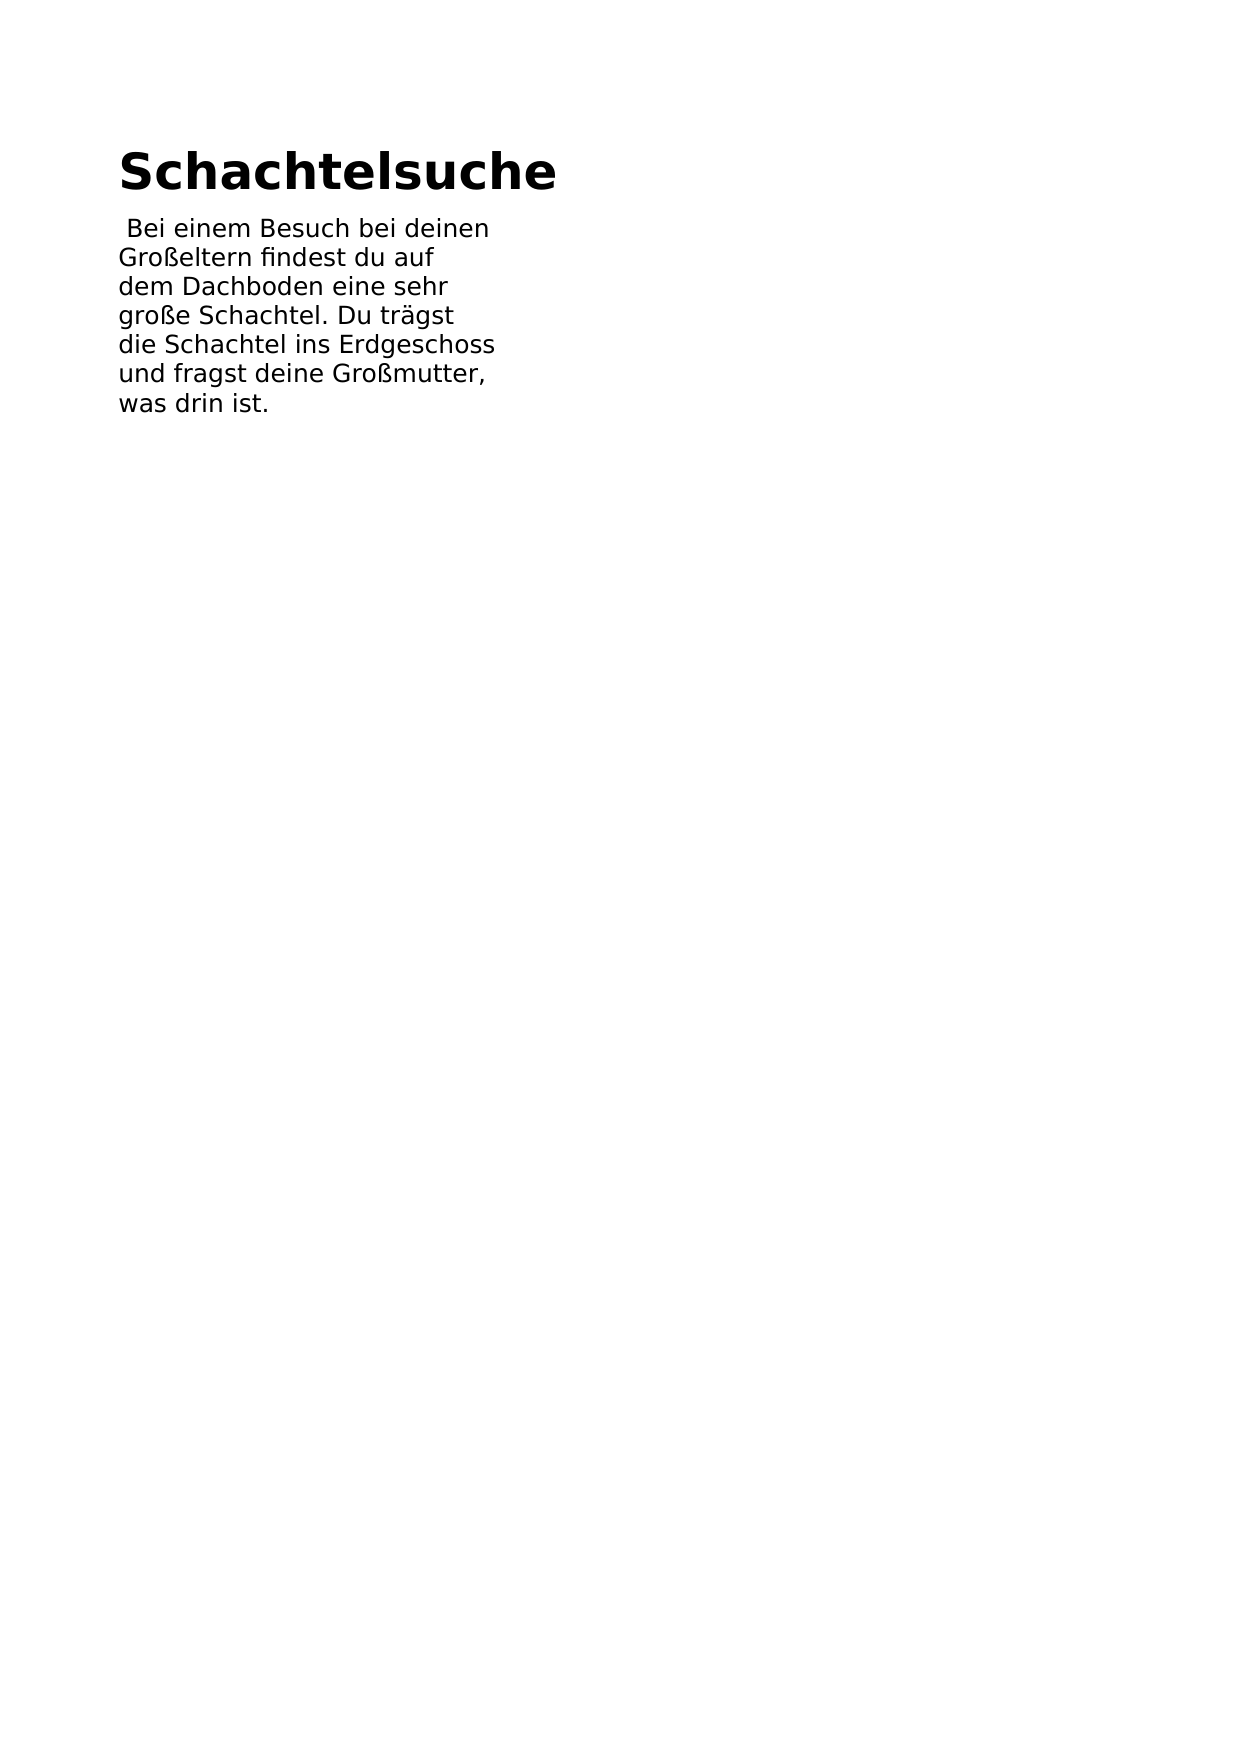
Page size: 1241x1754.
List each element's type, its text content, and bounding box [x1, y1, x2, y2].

subtitle Schachtelsuche [118, 143, 1122, 201]
text Bei einem Besuch bei deinen Großeltern findest du auf dem Dachboden eine sehr große Schachtel. Du trägst die Schachtel ins Erdgeschoss und fragst deine Großmutter, was drin ist. [118, 214, 1122, 418]
